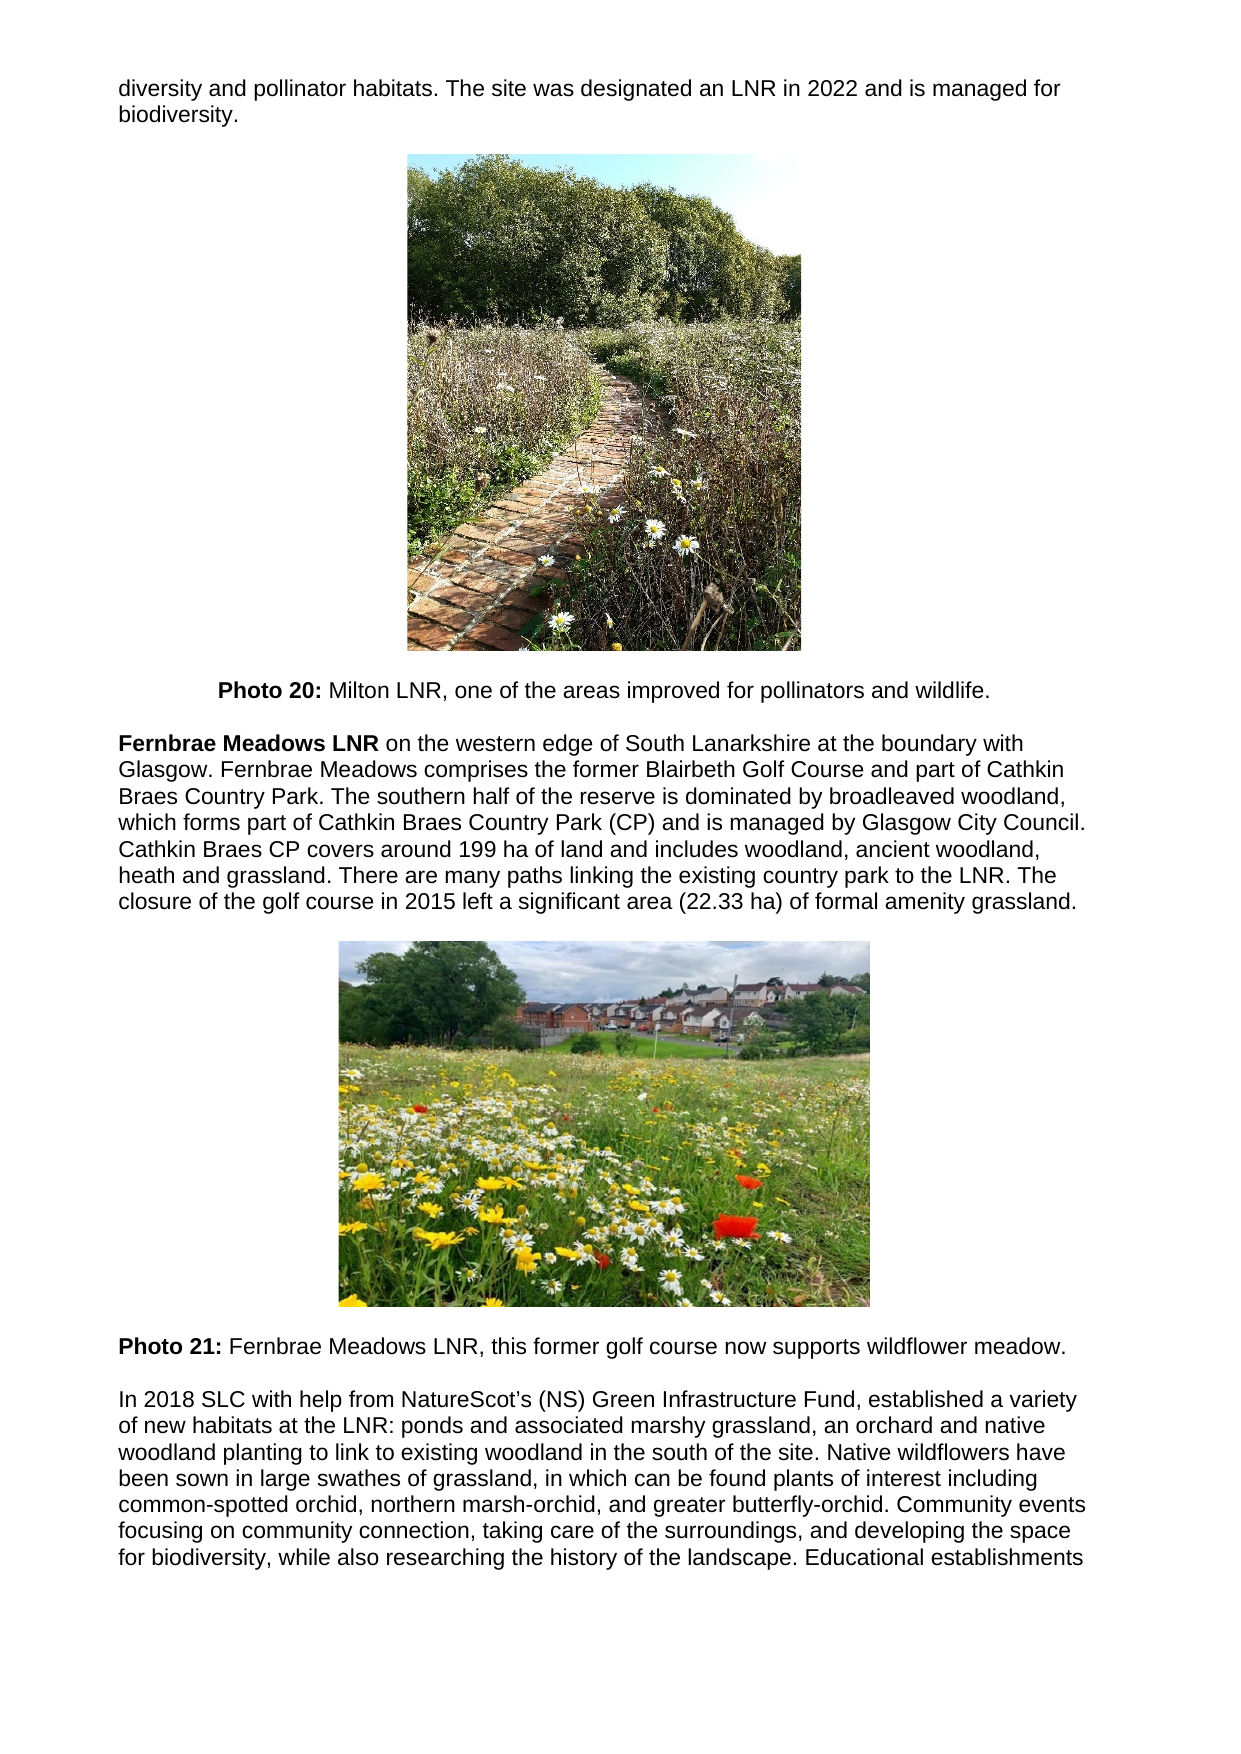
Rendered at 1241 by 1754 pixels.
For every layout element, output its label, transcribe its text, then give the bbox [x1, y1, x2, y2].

text Fernbrae Meadows LNR on the western edge of South Lanarkshire at the boundary with Glasgow. Fernbrae Meadows comprises the former Blairbeth Golf Course and part of Cathkin Braes Country Park. The southern half of the reserve is dominated by broadleaved woodland, which forms part of Cathkin Braes Country Park (CP) and is managed by Glasgow City Council. Cathkin Braes CP covers around 199 ha of land and includes woodland, ancient woodland, heath and grassland. There are many paths linking the existing country park to the LNR. The closure of the golf course in 2015 left a significant area (22.33 ha) of formal amenity grassland. [118, 730, 1090, 914]
text Photo 20: Milton LNR, one of the areas improved for pollinators and wildlife. [118, 677, 1090, 704]
text Photo 21: Fernbrae Meadows LNR, this former golf course now supports wildflower meadow. [118, 1333, 1090, 1359]
text In 2018 SLC with help from NatureScot’s (NS) Green Infrastructure Fund, established a variety of new habitats at the LNR: ponds and associated marshy grassland, an orchard and native woodland planting to link to existing woodland in the south of the site. Native wildflowers have been sown in large swathes of grassland, in which can be found plants of interest including common-spotted orchid, northern marsh-orchid, and greater butterfly-orchid. Community events focusing on community connection, taking care of the surroundings, and developing the space for biodiversity, while also researching the history of the landscape. Educational establishments [118, 1386, 1090, 1570]
text diversity and pollinator habitats. The site was designated an LNR in 2022 and is managed for biodiversity. [118, 75, 1090, 128]
